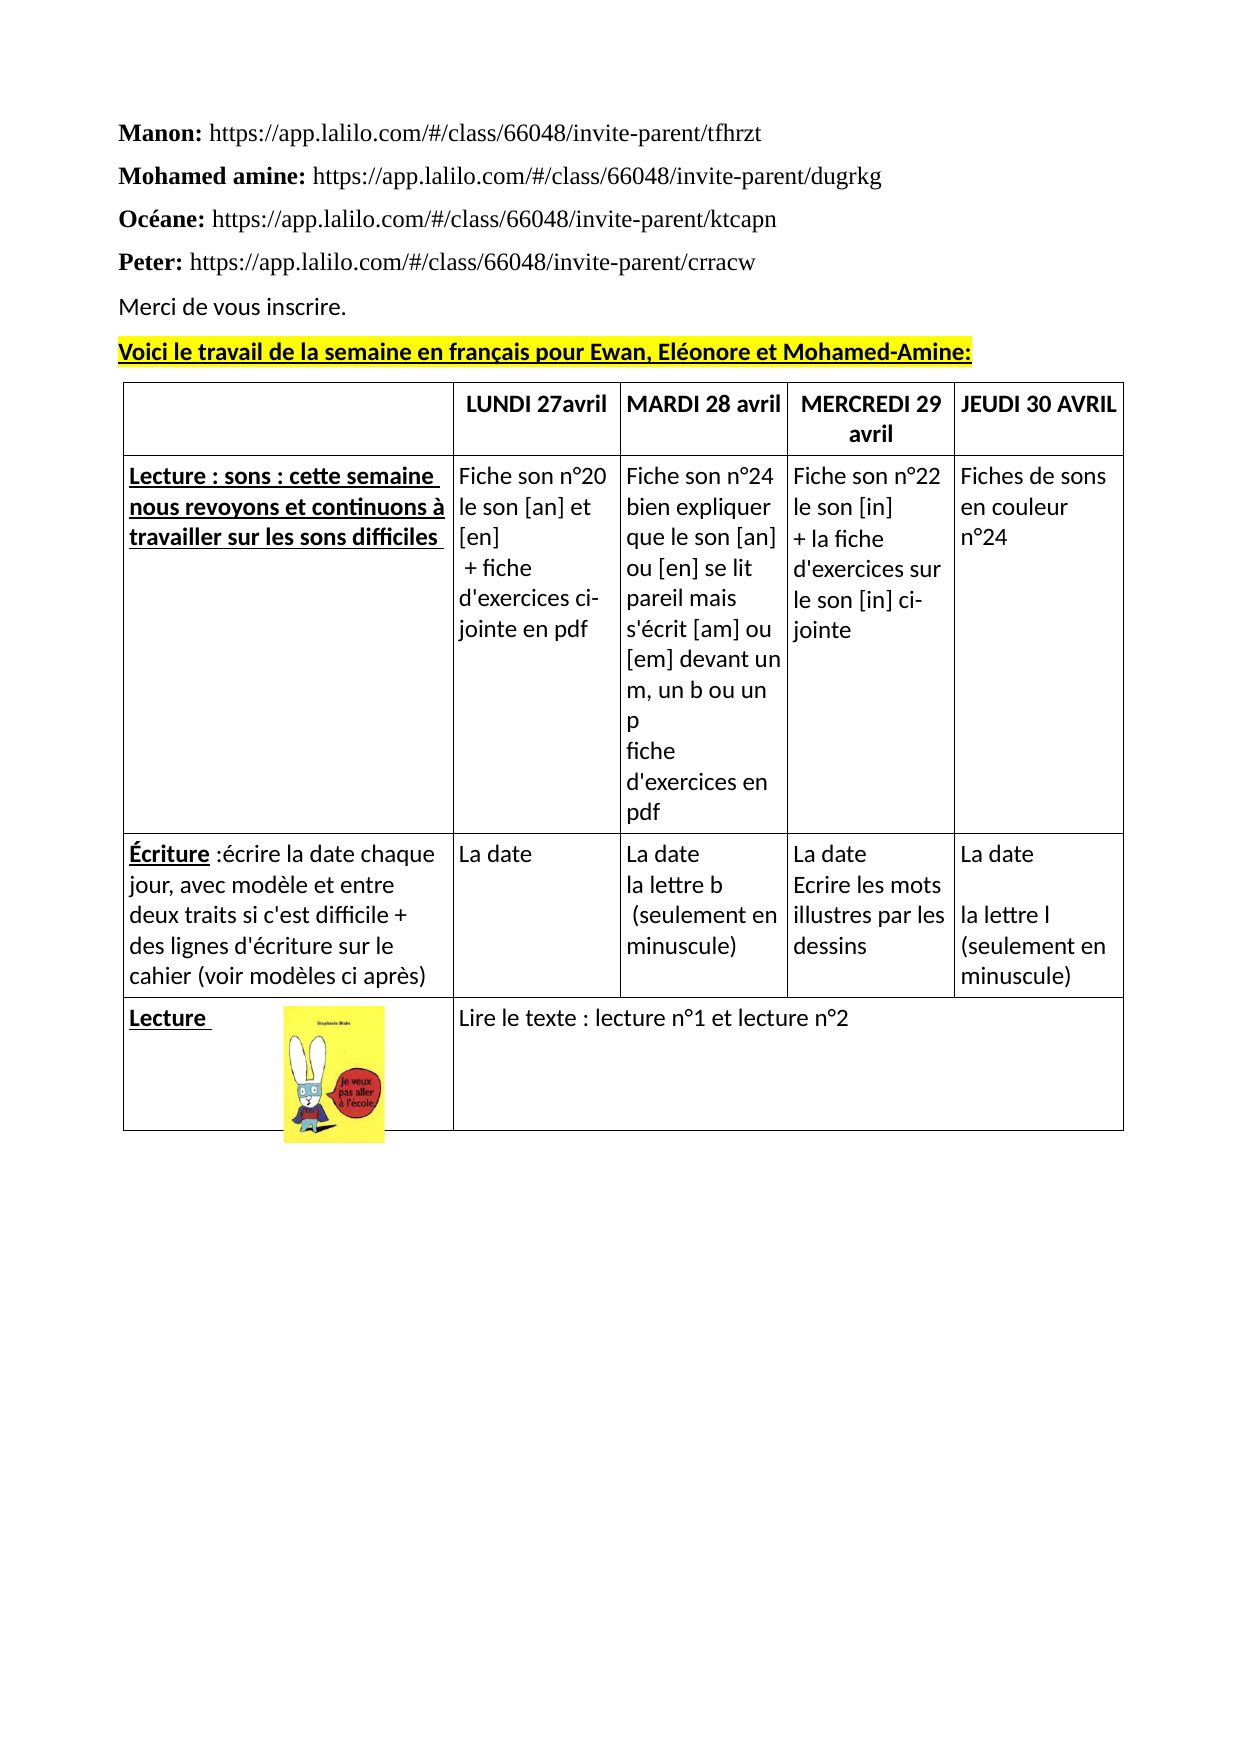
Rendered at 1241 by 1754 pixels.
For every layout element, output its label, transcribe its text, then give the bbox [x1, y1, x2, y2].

text Voici le travail de la semaine en français pour Ewan, Eléonore et Mohamed-Amine: [118, 336, 1122, 367]
table_header LUNDI 27avril [454, 383, 620, 455]
text Merci de vous inscrire. [118, 291, 1122, 321]
table_cell La date [454, 834, 620, 997]
table_header MERCREDI 29 avril [788, 383, 954, 455]
table_header JEUDI 30 AVRIL [955, 383, 1123, 455]
table_header MARDI 28 avril [621, 383, 787, 455]
table_header [124, 383, 453, 455]
text Peter: https://app.lalilo.com/#/class/66048/invite-parent/crracw [118, 247, 1122, 276]
text Mohamed amine: https://app.lalilo.com/#/class/66048/invite-parent/dugrkg [118, 161, 1122, 190]
table_cell La date la lettre l (seulement en minuscule) [955, 834, 1123, 997]
table_cell Fiches de sons en couleur n°24 [955, 456, 1123, 832]
table_cell Fiche son n°22 le son [in] + la fiche d'exercices sur le son [in] ci-jointe [788, 456, 954, 832]
table_cell La date Ecrire les mots illustres par les dessins [788, 834, 954, 997]
table_cell La date la lettre b (seulement en minuscule) [621, 834, 787, 997]
picture [283, 1006, 385, 1143]
table_cell Lire le texte : lecture n°1 et lecture n°2 [454, 998, 1123, 1130]
text Océane: https://app.lalilo.com/#/class/66048/invite-parent/ktcapn [118, 204, 1122, 233]
text Manon: https://app.lalilo.com/#/class/66048/invite-parent/tfhrzt [118, 118, 1122, 147]
table_cell Lecture : sons : cette semaine nous revoyons et continuons à travailler sur les sons difficiles [124, 456, 453, 832]
table_cell Fiche son n°20 le son [an] et [en] + fiche d'exercices ci-jointe en pdf [454, 456, 620, 832]
table_cell Écriture :écrire la date chaque jour, avec modèle et entre deux traits si c'est difficile + des lignes d'écriture sur le cahier (voir modèles ci après) [124, 834, 453, 997]
table_cell Lecture [124, 998, 453, 1130]
table_cell Fiche son n°24 bien expliquer que le son [an] ou [en] se lit pareil mais s'écrit [am] ou [em] devant un m, un b ou un p fiche d'exercices en pdf [621, 456, 787, 832]
